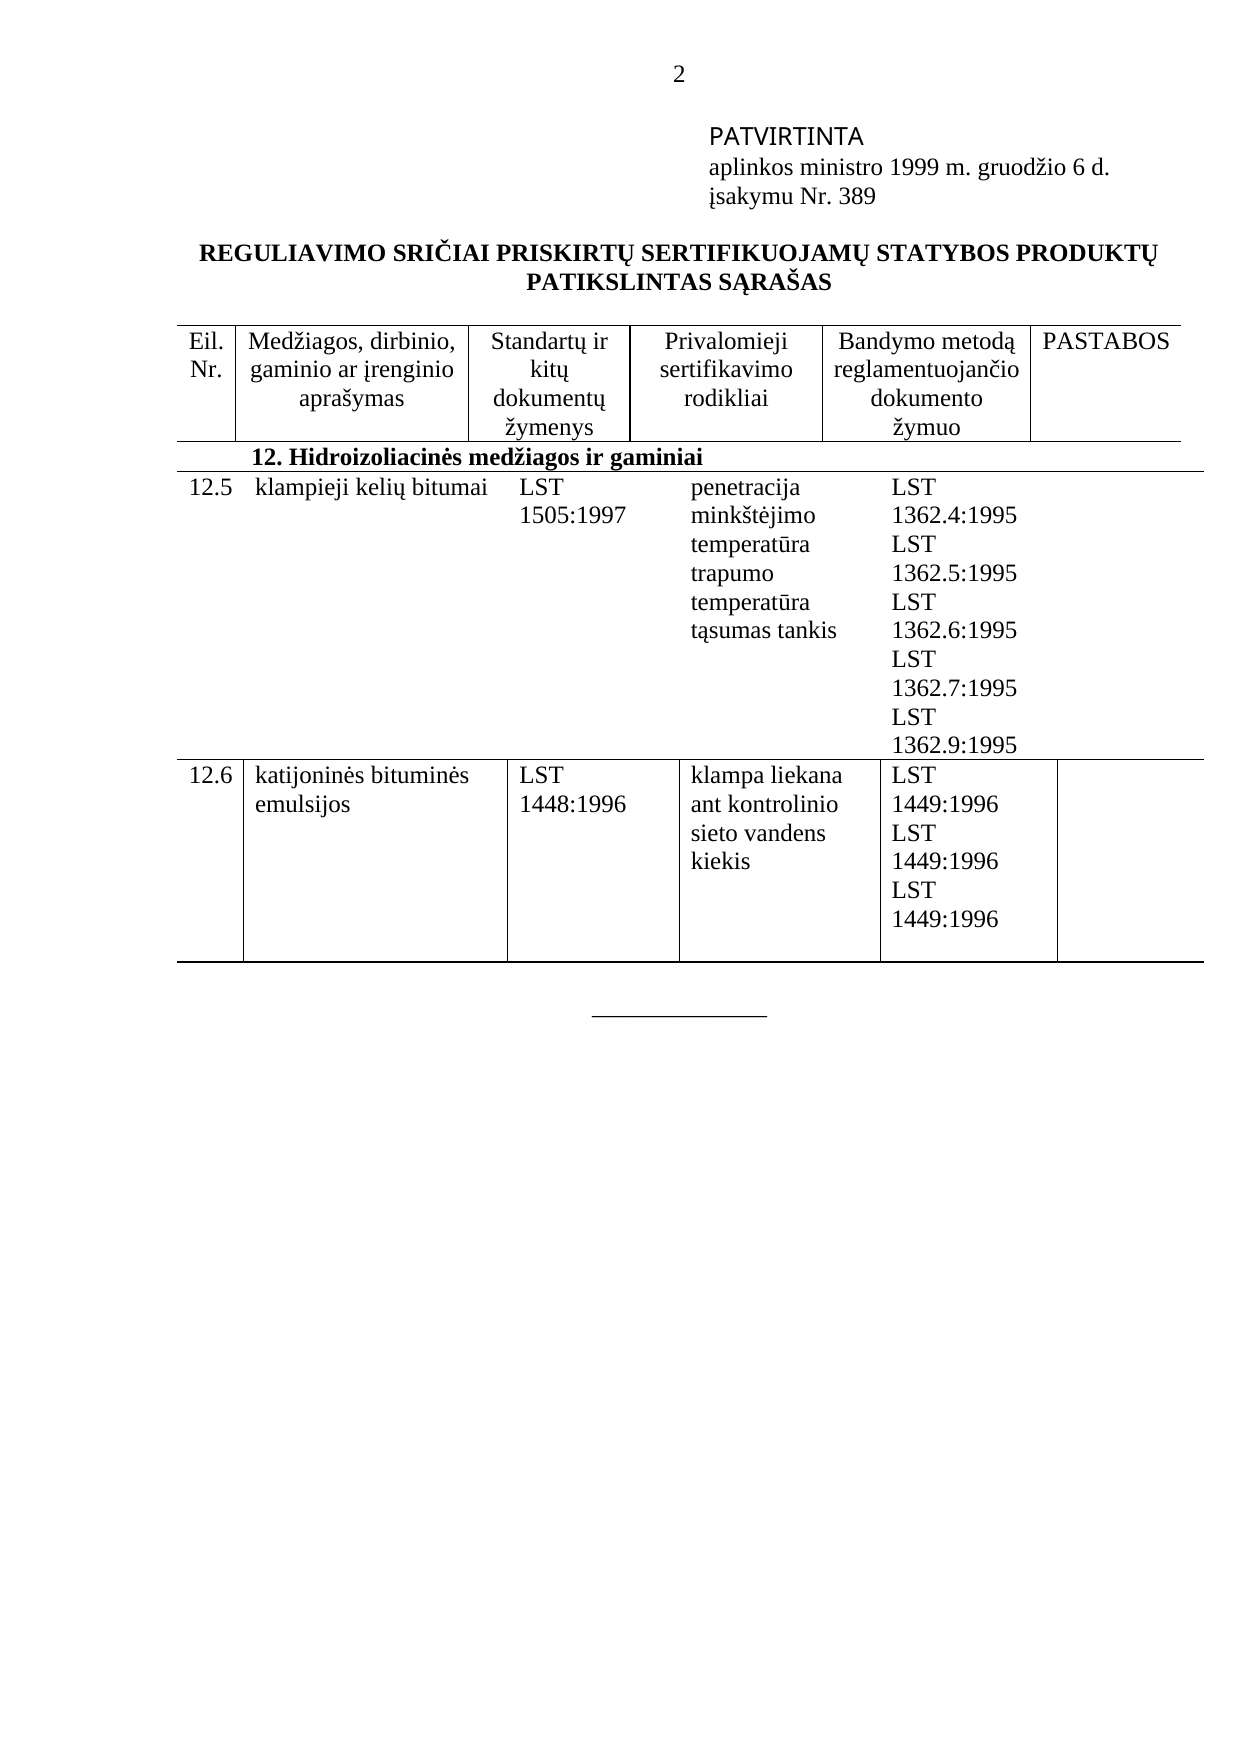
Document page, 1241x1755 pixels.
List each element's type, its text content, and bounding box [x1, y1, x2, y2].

text PATVIRTINTA [709, 118, 1181, 152]
table_cell 12.6 [177, 760, 243, 961]
text aplinkos ministro 1999 m. gruodžio 6 d. [177, 152, 1181, 181]
table_header Bandymo metodą reglamentuojančio dokumento žymuo [823, 326, 1030, 441]
text įsakymu Nr. 389 [177, 181, 1181, 210]
text REGULIAVIMO SRIČIAI PRISKIRTŲ SERTIFIKUOJAMŲ STATYBOS PRODUKTŲ PATIKSLINTAS SĄRAŠAS [177, 238, 1181, 296]
table_header Privalomieji sertifikavimo rodikliai [631, 326, 822, 441]
table_cell [1058, 760, 1204, 961]
table_header klampieji kelių bitumai [244, 472, 508, 759]
table_cell LST 1448:1996 [508, 760, 679, 961]
table_header 12.5 [177, 472, 243, 759]
table_header Eil. Nr. [177, 326, 235, 441]
text ______________ [177, 991, 1181, 1020]
text 12. Hidroizoliacinės medžiagos ir gaminiai [177, 442, 1181, 471]
table_header Medžiagos, dirbinio, gaminio ar įrenginio aprašymas [236, 326, 468, 441]
table_header [1058, 472, 1204, 759]
table_cell katijoninės bituminės emulsijos [244, 760, 507, 961]
table_header Standartų ir kitų dokumentų žymenys [469, 326, 629, 441]
table_header LST 1505:1997 [508, 472, 679, 759]
table_header penetracija minkštėjimo temperatūra trapumo temperatūra tąsumas tankis [679, 472, 880, 759]
table_cell klampa liekana ant kontrolinio sieto vandens kiekis [680, 760, 880, 961]
table_header Pastabos [1031, 326, 1181, 441]
table_header LST 1362.4:1995 LST 1362.5:1995 LST 1362.6:1995 LST 1362.7:1995 LST 1362.9:1995 [880, 472, 1058, 759]
table_cell LST 1449:1996 LST 1449:1996 LST 1449:1996 [881, 760, 1057, 961]
